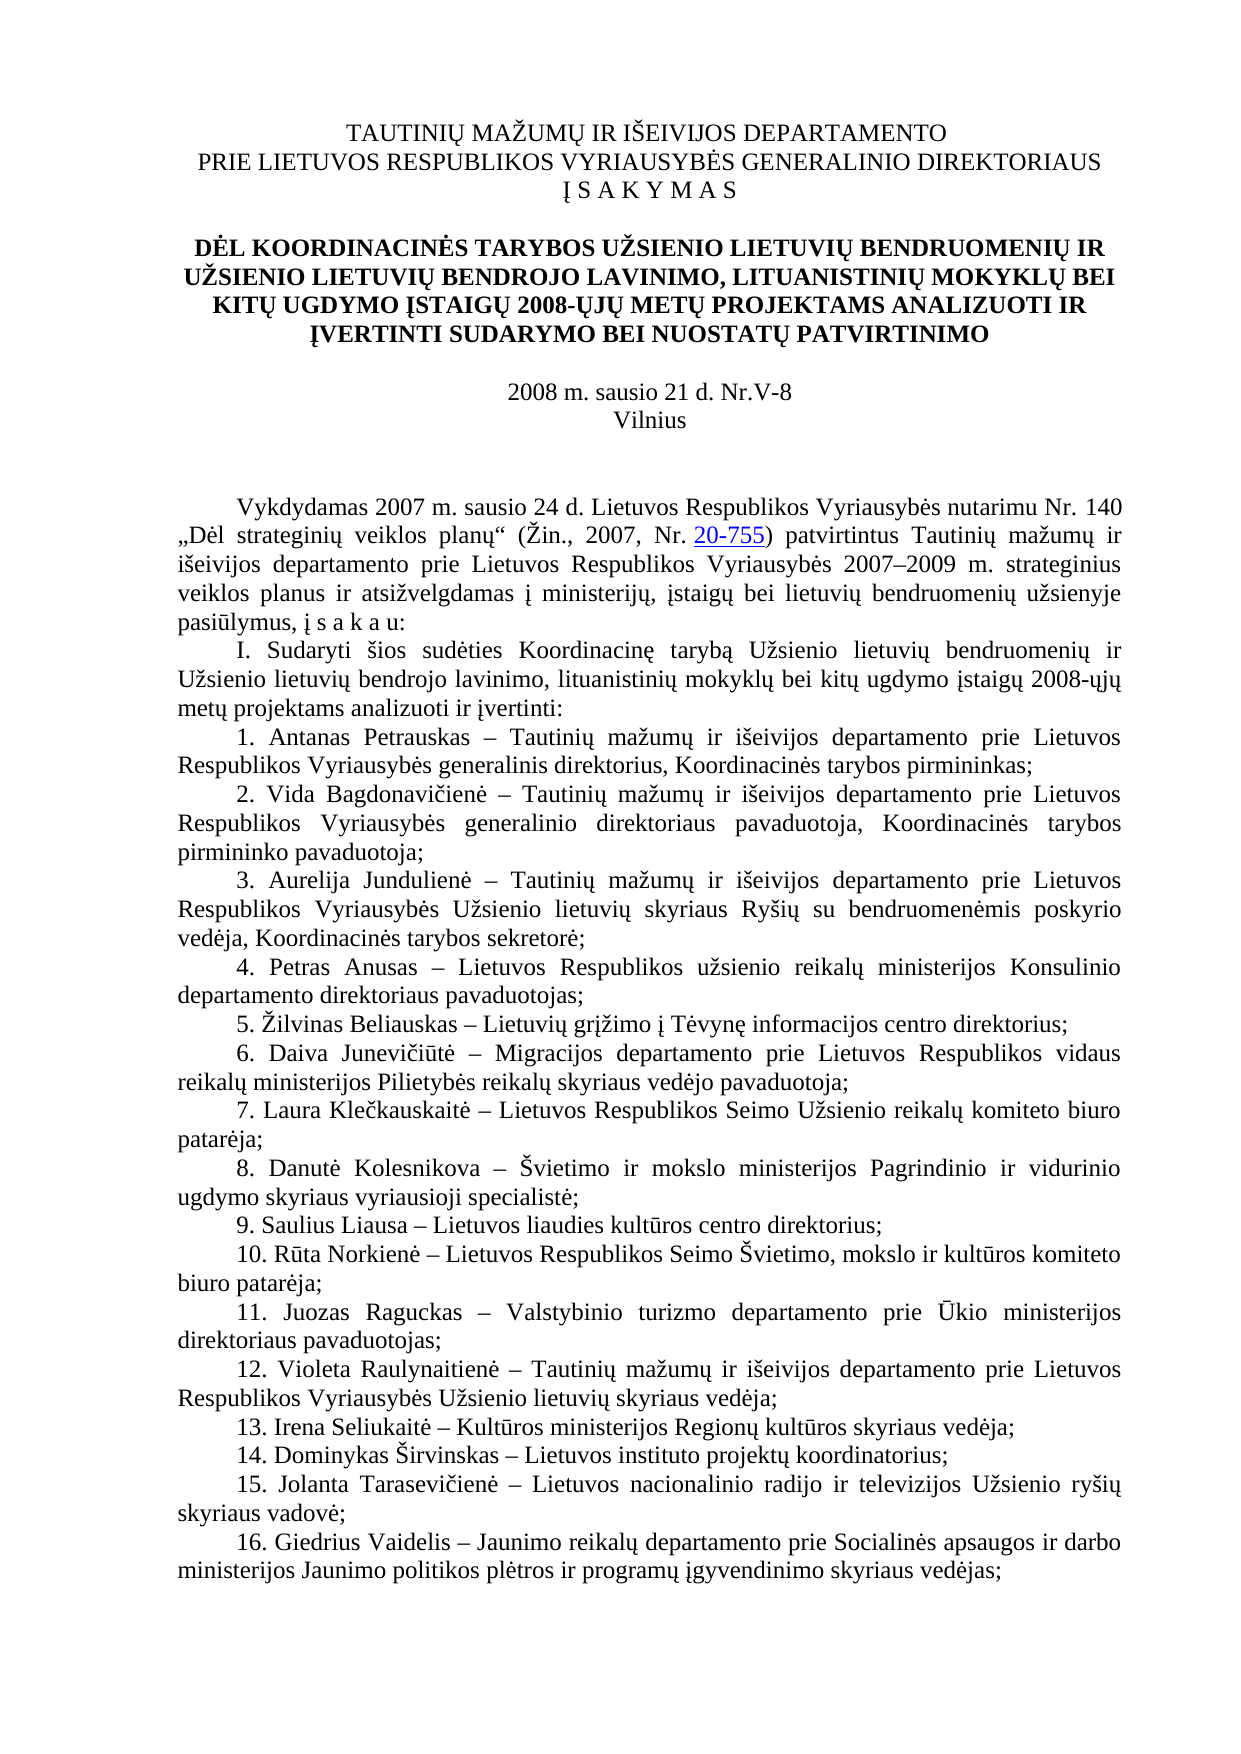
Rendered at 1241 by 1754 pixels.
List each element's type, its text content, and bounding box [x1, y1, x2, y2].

text 14. Dominykas Širvinskas – Lietuvos instituto projektų koordinatorius; [177, 1441, 1122, 1469]
text Tautinių mažumų ir išeivijos departamentO Prie Lietuvos Respublikos Vyriausybės GENERALINIo DIREKTORIAUS [177, 118, 1122, 176]
text 5. Žilvinas Beliauskas – Lietuvių grįžimo į Tėvynę informacijos centro direktorius; [177, 1009, 1122, 1038]
text Vykdydamas 2007 m. sausio 24 d. Lietuvos Respublikos Vyriausybės nutarimu Nr. 140 „Dėl strateginių veiklos planų“ (Žin., 2007, Nr. 20-755) patvirtintus Tautinių mažumų ir išeivijos departamento prie Lietuvos Respublikos Vyriausybės 2007–2009 m. strateginius veiklos planus ir atsižvelgdamas į ministerijų, įstaigų bei lietuvių bendruomenių užsienyje pasiūlymus, įsakau: [177, 492, 1122, 636]
text I. Sudaryti šios sudėties Koordinacinę tarybą Užsienio lietuvių bendruomenių ir Užsienio lietuvių bendrojo lavinimo, lituanistinių mokyklų bei kitų ugdymo įstaigų 2008-ųjų metų projektams analizuoti ir įvertinti: [177, 636, 1122, 722]
text 1. Antanas Petrauskas – Tautinių mažumų ir išeivijos departamento prie Lietuvos Respublikos Vyriausybės generalinis direktorius, Koordinacinės tarybos pirmininkas; [177, 722, 1122, 779]
text 2. Vida Bagdonavičienė – Tautinių mažumų ir išeivijos departamento prie Lietuvos Respublikos Vyriausybės generalinio direktoriaus pavaduotoja, Koordinacinės tarybos pirmininko pavaduotoja; [177, 779, 1122, 866]
text 9. Saulius Liausa – Lietuvos liaudies kultūros centro direktorius; [177, 1211, 1122, 1239]
text ĮSAKYMAS [177, 176, 1122, 204]
text 8. Danutė Kolesnikova – Švietimo ir mokslo ministerijos Pagrindinio ir vidurinio ugdymo skyriaus vyriausioji specialistė; [177, 1153, 1122, 1211]
text 11. Juozas Raguckas – Valstybinio turizmo departamento prie Ūkio ministerijos direktoriaus pavaduotojas; [177, 1297, 1122, 1354]
text 7. Laura Klečkauskaitė – Lietuvos Respublikos Seimo Užsienio reikalų komiteto biuro patarėja; [177, 1096, 1122, 1153]
text 12. Violeta Raulynaitienė – Tautinių mažumų ir išeivijos departamento prie Lietuvos Respublikos Vyriausybės Užsienio lietuvių skyriaus vedėja; [177, 1354, 1122, 1412]
text 6. Daiva Junevičiūtė – Migracijos departamento prie Lietuvos Respublikos vidaus reikalų ministerijos Pilietybės reikalų skyriaus vedėjo pavaduotoja; [177, 1038, 1122, 1096]
text 4. Petras Anusas – Lietuvos Respublikos užsienio reikalų ministerijos Konsulinio departamento direktoriaus pavaduotojas; [177, 952, 1122, 1009]
text DĖL KOORDINACINĖS TARYBOS Užsienio lietuvių bendruomenių ir Užsienio lietuvių bendrojo lavinimo, lituanistinių mokyklų bei kitų ugdymo įstaigų 2008-ųjų metų projektams analizuoti ir įvertinti SUDARYMO bei nuostatų patvirtinimo [177, 233, 1122, 348]
text Vilnius [177, 406, 1122, 434]
text 10. Rūta Norkienė – Lietuvos Respublikos Seimo Švietimo, mokslo ir kultūros komiteto biuro patarėja; [177, 1239, 1122, 1297]
text 13. Irena Seliukaitė – Kultūros ministerijos Regionų kultūros skyriaus vedėja; [177, 1412, 1122, 1441]
text 16. Giedrius Vaidelis – Jaunimo reikalų departamento prie Socialinės apsaugos ir darbo ministerijos Jaunimo politikos plėtros ir programų įgyvendinimo skyriaus vedėjas; [177, 1527, 1122, 1584]
text 3. Aurelija Jundulienė – Tautinių mažumų ir išeivijos departamento prie Lietuvos Respublikos Vyriausybės Užsienio lietuvių skyriaus Ryšių su bendruomenėmis poskyrio vedėja, Koordinacinės tarybos sekretorė; [177, 866, 1122, 952]
text 15. Jolanta Tarasevičienė – Lietuvos nacionalinio radijo ir televizijos Užsienio ryšių skyriaus vadovė; [177, 1469, 1122, 1527]
text 2008 m. sausio 21 d. Nr.V-8 [177, 377, 1122, 406]
